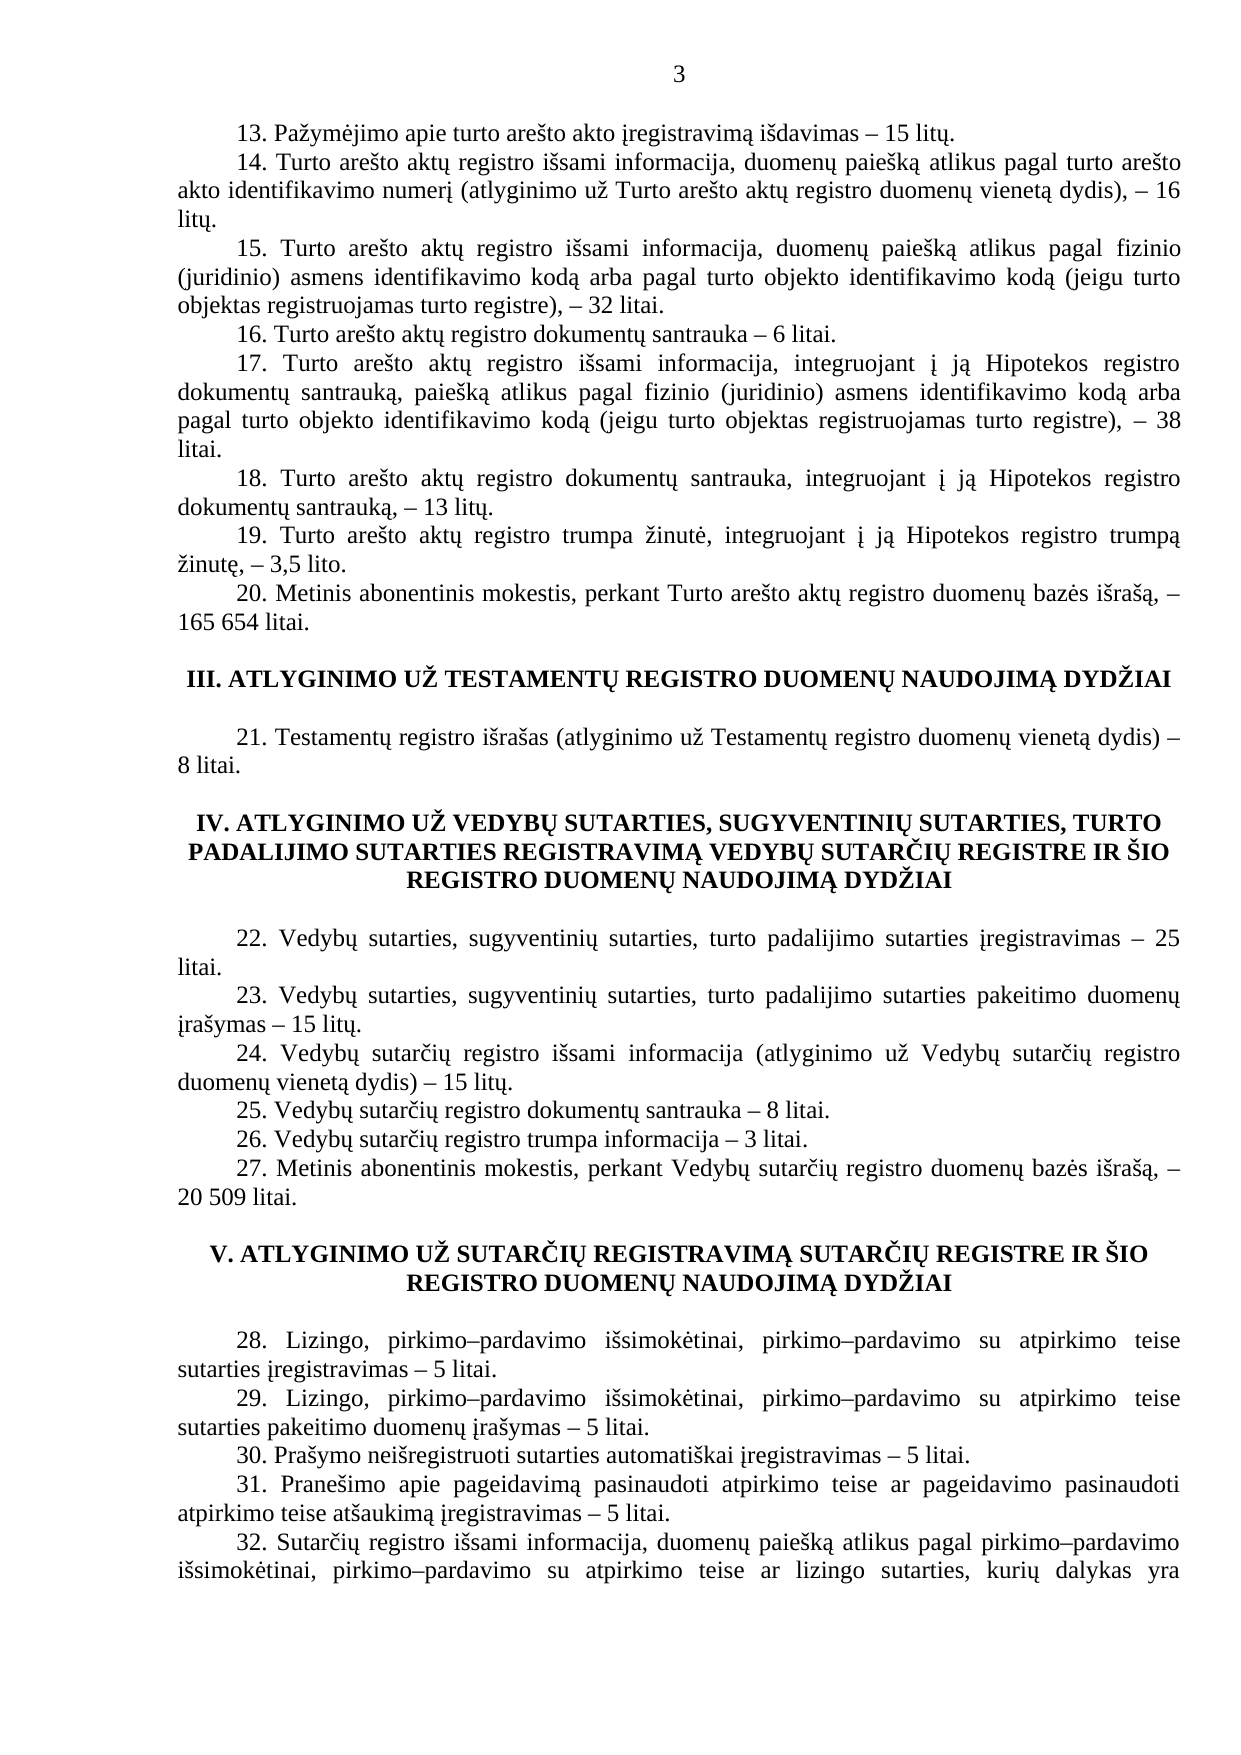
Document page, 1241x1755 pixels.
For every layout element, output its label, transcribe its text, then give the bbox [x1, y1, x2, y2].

text 19. Turto arešto aktų registro trumpa žinutė, integruojant į ją Hipotekos registro trumpą žinutę, – 3,5 lito. [177, 521, 1181, 578]
text 16. Turto arešto aktų registro dokumentų santrauka – 6 litai. [177, 319, 1181, 348]
text 28. Lizingo, pirkimo–pardavimo išsimokėtinai, pirkimo–pardavimo su atpirkimo teise sutarties įregistravimas – 5 litai. [177, 1326, 1181, 1383]
text 27. Metinis abonentinis mokestis, perkant Vedybų sutarčių registro duomenų bazės išrašą, – 20 509 litai. [177, 1153, 1181, 1211]
text 31. Pranešimo apie pageidavimą pasinaudoti atpirkimo teise ar pageidavimo pasinaudoti atpirkimo teise atšaukimą įregistravimas – 5 litai. [177, 1469, 1181, 1527]
text 13. Pažymėjimo apie turto arešto akto įregistravimą išdavimas – 15 litų. [177, 118, 1181, 147]
text 32. Sutarčių registro išsami informacija, duomenų paiešką atlikus pagal pirkimo–pardavimo išsimokėtinai, pirkimo–pardavimo su atpirkimo teise ar lizingo sutarties, kurių dalykas yra [177, 1527, 1181, 1584]
text 25. Vedybų sutarčių registro dokumentų santrauka – 8 litai. [177, 1096, 1181, 1124]
text 15. Turto arešto aktų registro išsami informacija, duomenų paiešką atlikus pagal fizinio (juridinio) asmens identifikavimo kodą arba pagal turto objekto identifikavimo kodą (jeigu turto objektas registruojamas turto registre), – 32 litai. [177, 233, 1181, 319]
text 23. Vedybų sutarties, sugyventinių sutarties, turto padalijimo sutarties pakeitimo duomenų įrašymas – 15 litų. [177, 981, 1181, 1038]
text 30. Prašymo neišregistruoti sutarties automatiškai įregistravimas – 5 litai. [177, 1441, 1181, 1469]
text III. Atlyginimo už Testamentų registro duomenų naudojimą dydžiai [177, 664, 1181, 693]
text V. Atlyginimo už sutarčių registravimą SUTARČIŲ REGISTRE ir ŠIO registro duomenų naudojimą dydžiai [177, 1239, 1181, 1297]
text 22. Vedybų sutarties, sugyventinių sutarties, turto padalijimo sutarties įregistravimas – 25 litai. [177, 923, 1181, 981]
text 24. Vedybų sutarčių registro išsami informacija (atlyginimo už Vedybų sutarčių registro duomenų vienetą dydis) – 15 litų. [177, 1038, 1181, 1096]
text 18. Turto arešto aktų registro dokumentų santrauka, integruojant į ją Hipotekos registro dokumentų santrauką, – 13 litų. [177, 463, 1181, 521]
text 17. Turto arešto aktų registro išsami informacija, integruojant į ją Hipotekos registro dokumentų santrauką, paiešką atlikus pagal fizinio (juridinio) asmens identifikavimo kodą arba pagal turto objekto identifikavimo kodą (jeigu turto objektas registruojamas turto registre), – 38 litai. [177, 348, 1181, 463]
text 29. Lizingo, pirkimo–pardavimo išsimokėtinai, pirkimo–pardavimo su atpirkimo teise sutarties pakeitimo duomenų įrašymas – 5 litai. [177, 1383, 1181, 1441]
text 26. Vedybų sutarčių registro trumpa informacija – 3 litai. [177, 1124, 1181, 1153]
text 21. Testamentų registro išrašas (atlyginimo už Testamentų registro duomenų vienetą dydis) – 8 litai. [177, 722, 1181, 779]
text 20. Metinis abonentinis mokestis, perkant Turto arešto aktų registro duomenų bazės išrašą, – 165 654 litai. [177, 578, 1181, 636]
text IV. Atlyginimo už vedybų SUTARTIES, sugyventinių SUTARTIES, TURTO PADALIJIMO sutarTIES registravimą VEDYBŲ SUTARČIŲ REGISTRE IR ŠIO registro duomenų naudojimą dydžiai [177, 808, 1181, 894]
text 14. Turto arešto aktų registro išsami informacija, duomenų paiešką atlikus pagal turto arešto akto identifikavimo numerį (atlyginimo už Turto arešto aktų registro duomenų vienetą dydis), – 16 litų. [177, 147, 1181, 233]
